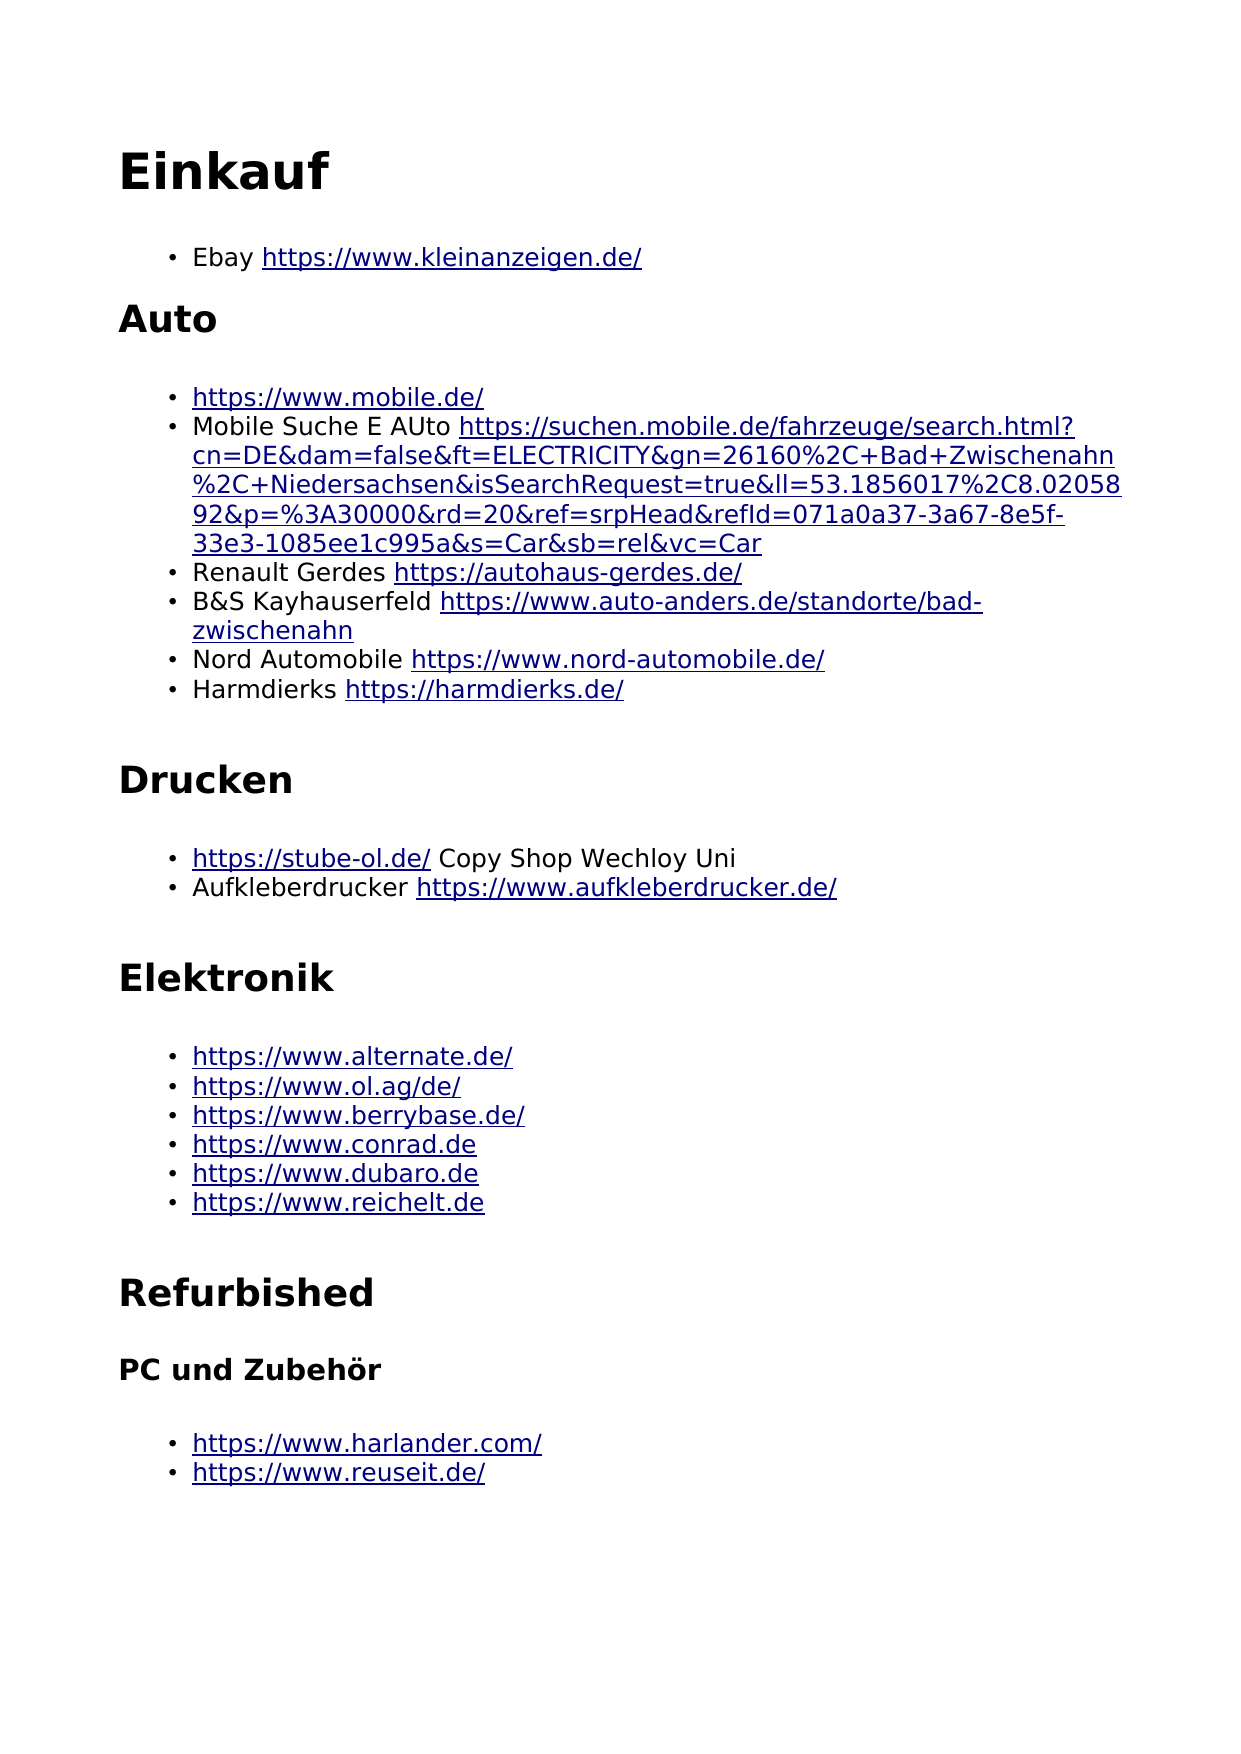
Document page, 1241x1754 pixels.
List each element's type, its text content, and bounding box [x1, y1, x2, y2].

list https://www.reichelt.de [177, 1188, 1122, 1217]
subtitle Auto [118, 297, 1122, 341]
list https://www.dubaro.de [177, 1159, 1122, 1188]
list https://www.berrybase.de/ [177, 1101, 1122, 1130]
list Renault Gerdes https://autohaus-gerdes.de/ [177, 558, 1122, 587]
list https://www.mobile.de/ [177, 383, 1122, 412]
list https://www.ol.ag/de/ [177, 1072, 1122, 1101]
subtitle Einkauf [118, 143, 1122, 201]
subtitle Elektronik [118, 957, 1122, 1001]
list Mobile Suche E AUto https://suchen.mobile.de/fahrzeuge/search.html?cn=DE&dam=false&ft=ELECTRICITY&gn=26160%2C+Bad+Zwischenahn%2C+Niedersachsen&isSearchRequest=true&ll=53.1856017%2C8.0205892&p=%3A30000&rd=20&ref=srpHead&refId=071a0a37-3a67-8e5f-33e3-1085ee1c995a&s=Car&sb=rel&vc=Car [177, 412, 1122, 558]
list https://www.harlander.com/ [177, 1429, 1122, 1458]
list https://www.conrad.de [177, 1130, 1122, 1159]
list https://stube-ol.de/ Copy Shop Wechloy Uni [177, 844, 1122, 873]
list Aufkleberdrucker https://www.aufkleberdrucker.de/ [177, 873, 1122, 902]
list Harmdierks https://harmdierks.de/ [177, 675, 1122, 704]
list Ebay https://www.kleinanzeigen.de/ [177, 243, 1122, 272]
subtitle Refurbished [118, 1272, 1122, 1316]
list https://www.alternate.de/ [177, 1042, 1122, 1072]
list B&S Kayhauserfeld https://www.auto-anders.de/standorte/bad-zwischenahn [177, 587, 1122, 646]
list Nord Automobile https://www.nord-automobile.de/ [177, 646, 1122, 675]
subtitle Drucken [118, 758, 1122, 802]
list https://www.reuseit.de/ [177, 1458, 1122, 1487]
subtitle PC und Zubehör [118, 1353, 1122, 1387]
